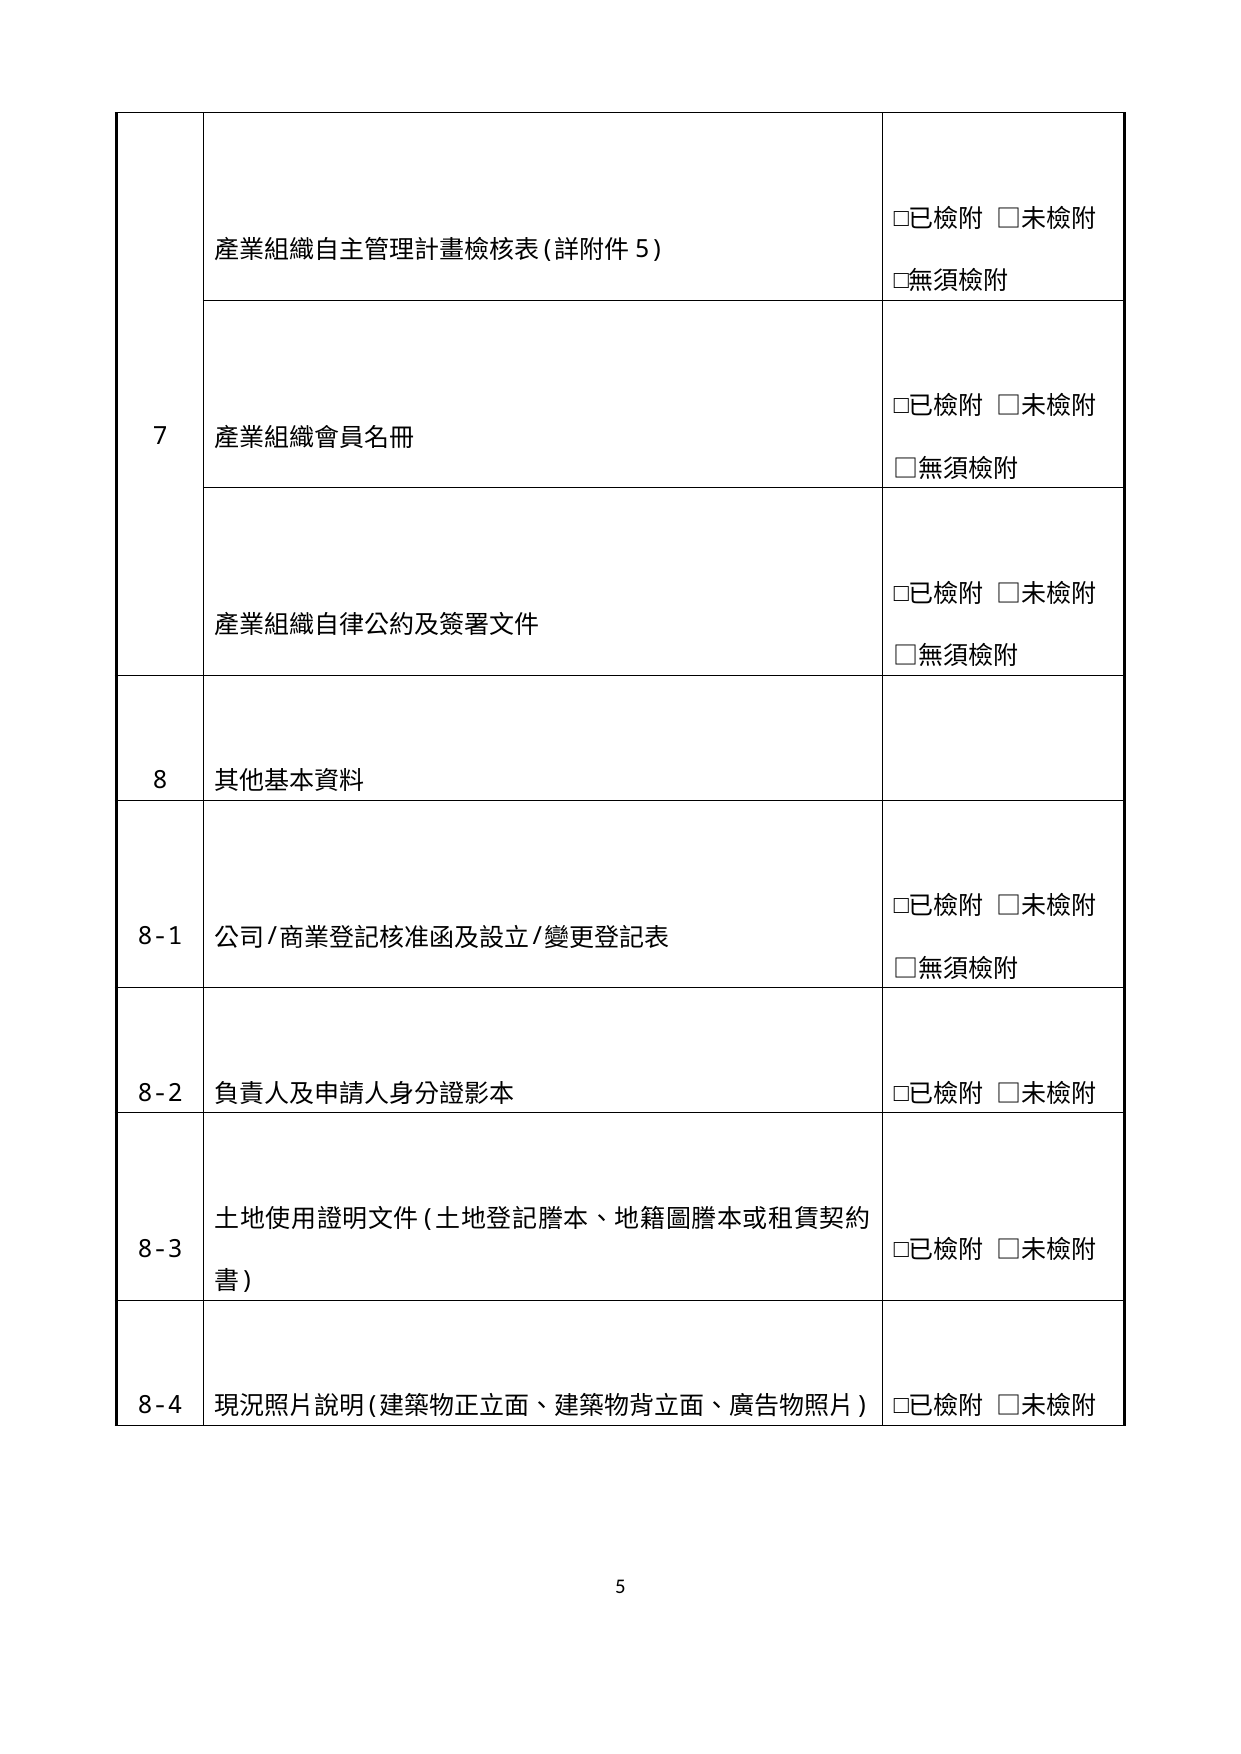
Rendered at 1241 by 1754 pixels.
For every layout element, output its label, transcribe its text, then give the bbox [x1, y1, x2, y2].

table_cell □已檢附 □未檢附 □無須檢附 [883, 113, 1123, 300]
table_cell 8 [118, 676, 203, 800]
table_cell 土地使用證明文件(土地登記謄本、地籍圖謄本或租賃契約書) [204, 1113, 882, 1300]
table_cell 產業組織自主管理計畫檢核表(詳附件5) [204, 113, 882, 300]
table_cell 產業組織會員名冊 [204, 301, 882, 487]
table_cell 負責人及申請人身分證影本 [204, 988, 882, 1112]
table_cell 現況照片說明(建築物正立面、建築物背立面、廣告物照片) [204, 1301, 882, 1425]
table_cell 7 [118, 113, 203, 675]
table_cell □已檢附 □未檢附 [883, 988, 1123, 1112]
table_cell □已檢附 □未檢附 □無須檢附 [883, 301, 1123, 487]
table_cell □已檢附 □未檢附□無須檢附 [883, 801, 1123, 987]
table_cell 8-3 [118, 1113, 203, 1300]
table_cell 8-2 [118, 988, 203, 1112]
table_cell [883, 676, 1123, 800]
table_cell 8-1 [118, 801, 203, 987]
table_cell 產業組織自律公約及簽署文件 [204, 488, 882, 675]
table_cell □已檢附 □未檢附 [883, 1113, 1123, 1300]
table_cell □已檢附 □未檢附 [883, 1301, 1123, 1425]
table_cell 8-4 [118, 1301, 203, 1425]
table_cell 公司/商業登記核准函及設立/變更登記表 [204, 801, 882, 987]
table_cell 其他基本資料 [204, 676, 882, 800]
table_cell □已檢附 □未檢附 □無須檢附 [883, 488, 1123, 675]
